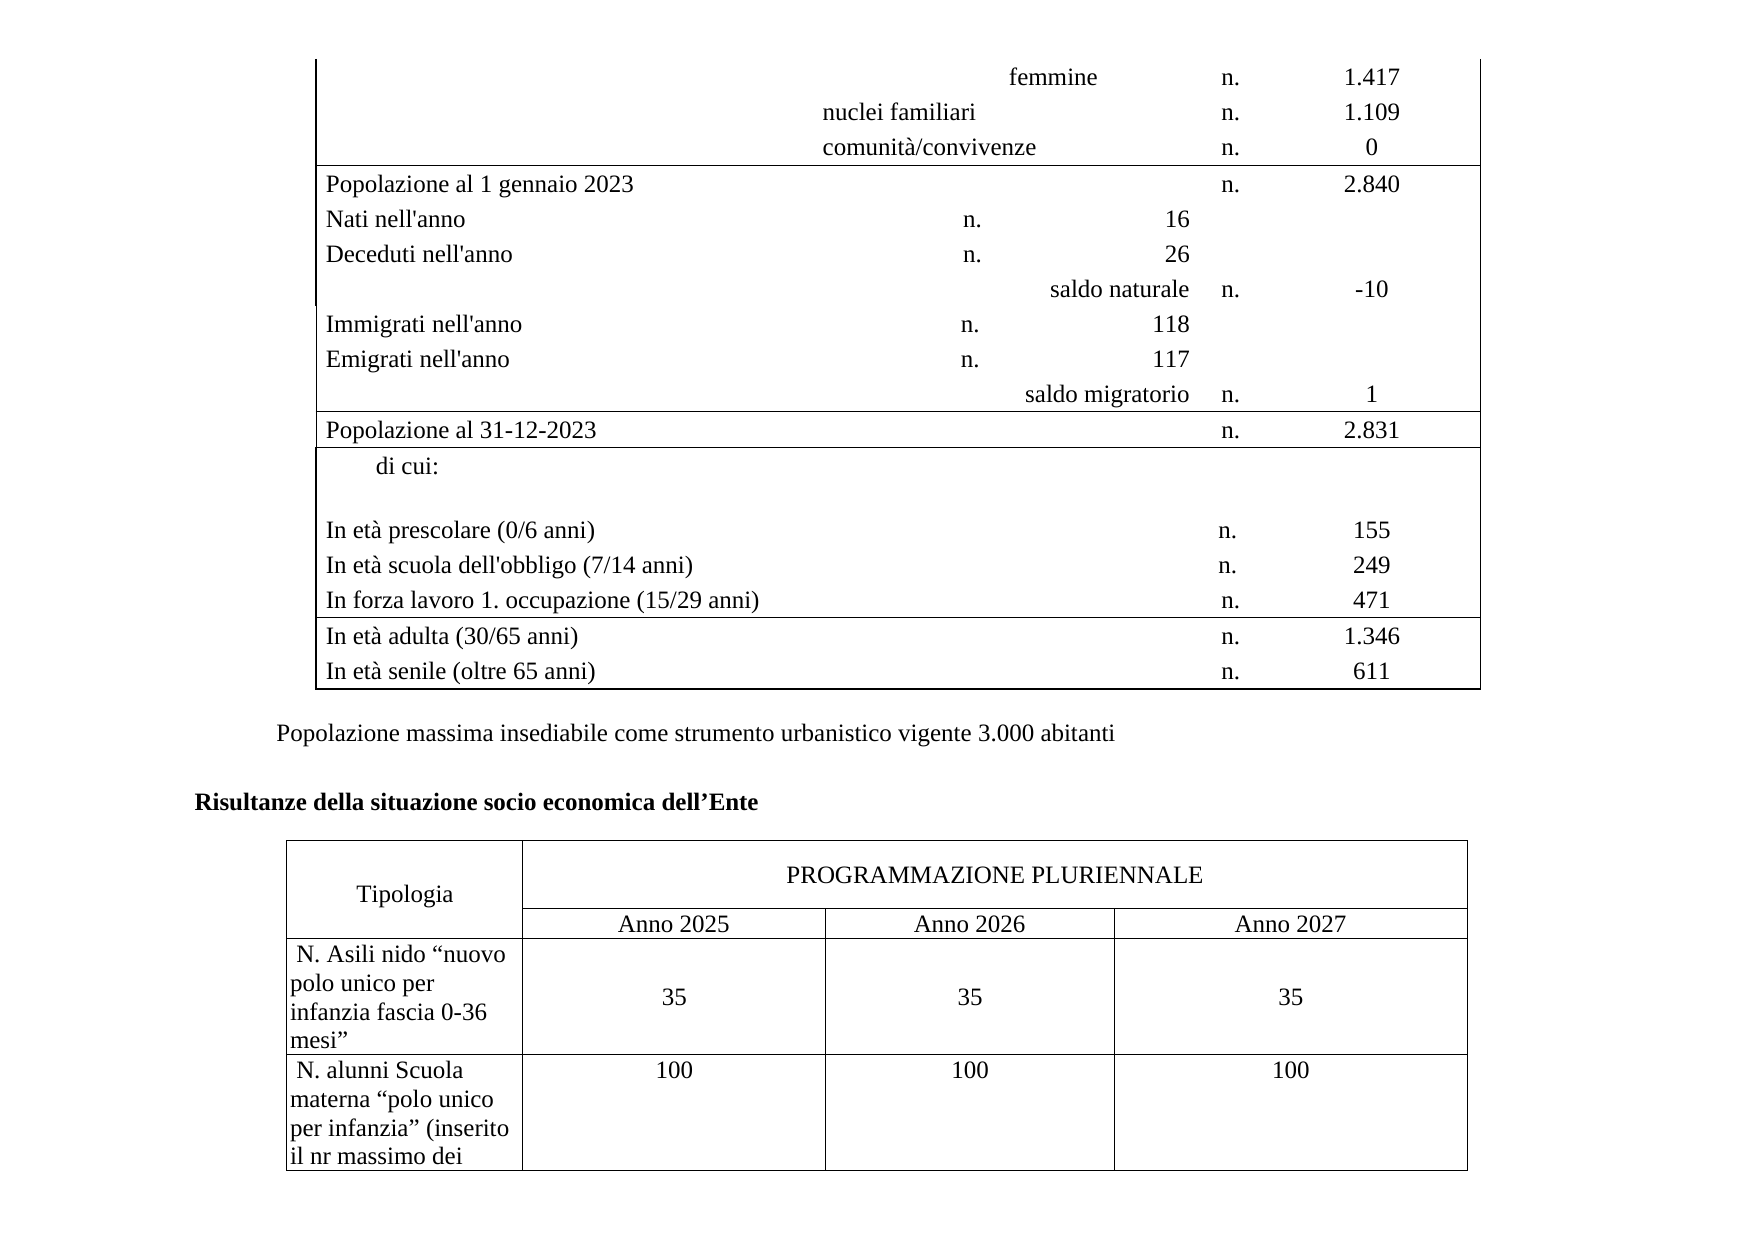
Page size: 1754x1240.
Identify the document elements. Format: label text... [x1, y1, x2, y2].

table_cell N. alunni Scuola materna “polo unico per infanzia” (inserito il nr massimo dei [287, 1055, 522, 1170]
table_cell n. [1199, 166, 1262, 201]
table_cell n. [1199, 653, 1262, 688]
table_cell In età adulta (30/65 anni) [317, 618, 1199, 653]
table_cell n. [939, 201, 1006, 236]
table_cell saldo migratorio [527, 376, 1199, 411]
table_cell 1.417 [1263, 59, 1480, 94]
table_cell 1.109 [1263, 94, 1480, 129]
table_cell saldo naturale [527, 271, 1199, 306]
table_cell [273, 376, 316, 411]
table_cell In età scuola dell'obbligo (7/14 anni) [317, 547, 1199, 582]
table_cell 35 [523, 939, 825, 1054]
table_cell [273, 341, 316, 376]
table_cell n. [934, 306, 1006, 341]
table_cell n. [1199, 582, 1262, 617]
table_cell [273, 236, 315, 271]
table_header PROGRAMMAZIONE PLURIENNALE [523, 841, 1467, 908]
table_cell Anno 2025 [523, 909, 825, 938]
table_cell Popolazione al 1 gennaio 2023 [317, 166, 1199, 201]
table_cell [1199, 306, 1262, 341]
text Risultanze della situazione socio economica dell’Ente [167, 787, 1695, 815]
table_cell [273, 306, 316, 341]
table_cell [317, 94, 819, 129]
table_cell 118 [1006, 306, 1199, 341]
table_cell n. [1199, 129, 1262, 165]
table_cell In forza lavoro 1. occupazione (15/29 anni) [317, 582, 1199, 617]
table_cell n. [1199, 94, 1262, 129]
table_cell n. [934, 341, 1006, 376]
table_cell [1263, 201, 1480, 236]
table_cell [273, 271, 315, 306]
table_cell [317, 376, 527, 411]
table_cell [1263, 236, 1480, 271]
table_cell n. [1199, 512, 1262, 547]
table_cell [317, 271, 527, 306]
table_cell N. Asili nido “nuovo polo unico per infanzia fascia 0-36 mesi” [287, 939, 522, 1054]
table_cell 249 [1263, 547, 1480, 582]
table_cell Emigrati nell'anno [317, 341, 934, 376]
table_cell n. [1199, 271, 1262, 306]
table_cell [1199, 201, 1262, 236]
table_cell nuclei familiari [819, 94, 1199, 129]
table_cell [273, 129, 315, 165]
table_cell [273, 547, 315, 582]
table_cell 471 [1263, 582, 1480, 617]
table_cell [1263, 448, 1480, 512]
table_cell 26 [1006, 236, 1199, 271]
table_cell 1 [1263, 376, 1480, 411]
table_cell 35 [826, 939, 1114, 1054]
table_cell 155 [1263, 512, 1480, 547]
table_cell 1.346 [1263, 618, 1480, 653]
table_cell [273, 617, 315, 653]
table_cell [1199, 448, 1262, 512]
table_cell comunità/convivenze [819, 129, 1199, 165]
table_cell 611 [1263, 653, 1480, 688]
table_cell Immigrati nell'anno [317, 306, 934, 341]
table_cell [317, 129, 819, 165]
table_cell [317, 59, 819, 94]
table_cell n. [1199, 547, 1262, 582]
table_header [1361, 719, 1481, 758]
table_cell [1263, 306, 1480, 341]
table_cell 100 [523, 1055, 825, 1170]
table_cell Deceduti nell'anno [317, 236, 939, 271]
table_cell n. [1199, 412, 1262, 447]
table_cell 35 [1115, 939, 1467, 1054]
table_cell [1199, 236, 1262, 271]
table_cell [819, 59, 1006, 94]
table_cell [273, 59, 315, 94]
table_cell In età senile (oltre 65 anni) [317, 653, 1199, 688]
table_cell 16 [1006, 201, 1199, 236]
table_cell di cui: [317, 448, 1199, 512]
table_cell 100 [826, 1055, 1114, 1170]
table_cell Anno 2027 [1115, 909, 1467, 938]
table_cell [273, 94, 315, 129]
table_cell In età prescolare (0/6 anni) [317, 512, 1199, 547]
table_cell [273, 201, 315, 236]
table_cell 117 [1006, 341, 1199, 376]
table_cell [287, 908, 522, 938]
table_cell 2.831 [1263, 412, 1480, 447]
table_cell -10 [1263, 271, 1480, 306]
table_cell [273, 165, 315, 201]
table_cell [273, 653, 315, 688]
table_cell [1199, 341, 1262, 376]
table_cell 2.840 [1263, 166, 1480, 201]
table_cell [273, 512, 315, 547]
table_cell [273, 411, 316, 447]
table_cell [273, 447, 315, 512]
table_cell n. [1199, 376, 1262, 411]
table_cell femmine [1006, 59, 1199, 94]
table_cell [273, 582, 315, 617]
table_cell n. [1199, 59, 1262, 94]
table_header Tipologia [287, 841, 522, 908]
table_cell [1263, 341, 1480, 376]
table_cell 100 [1115, 1055, 1467, 1170]
table_cell n. [939, 236, 1006, 271]
table_cell n. [1199, 618, 1262, 653]
table_header Popolazione massima insediabile come strumento urbanistico vigente 3.000 abitanti [273, 719, 1361, 758]
table_cell Nati nell'anno [317, 201, 939, 236]
table_cell 0 [1263, 129, 1480, 165]
table_cell Popolazione al 31-12-2023 [317, 412, 1199, 447]
table_cell Anno 2026 [826, 909, 1114, 938]
